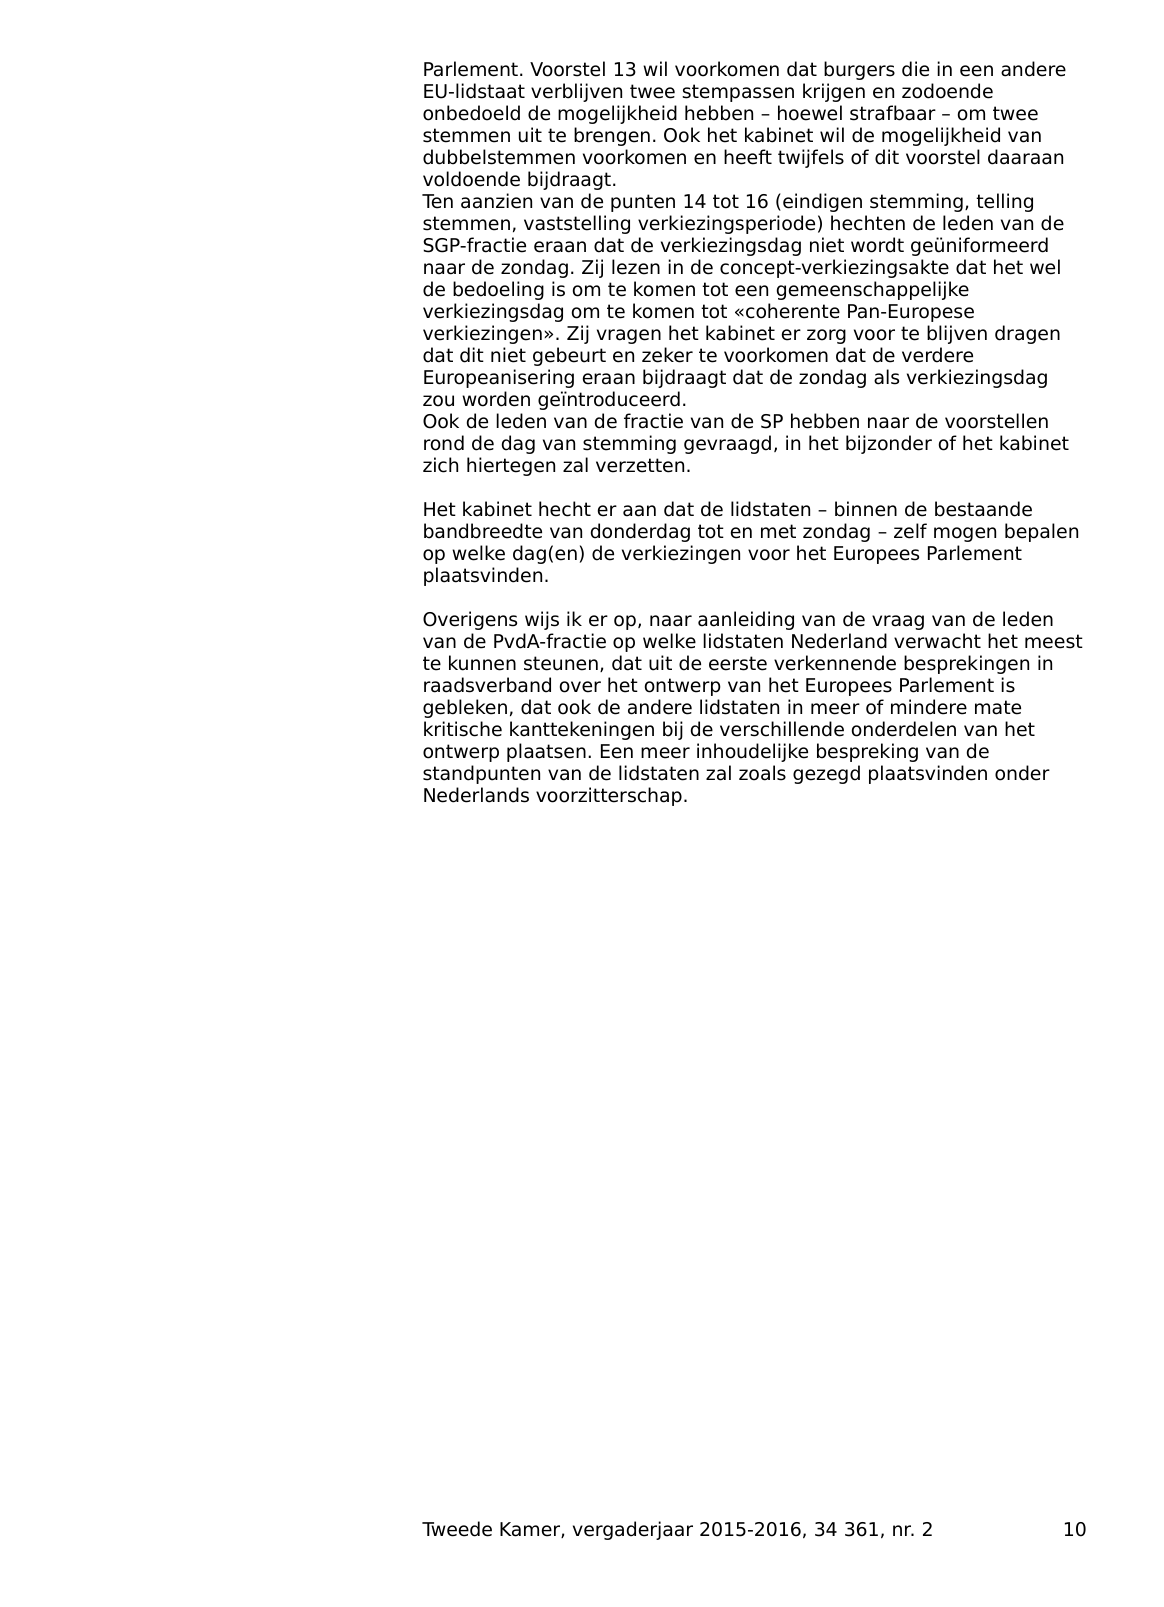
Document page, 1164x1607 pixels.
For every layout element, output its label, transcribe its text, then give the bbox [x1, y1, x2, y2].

text Ook de leden van de fractie van de SP hebben naar de voorstellen rond de dag van stemming gevraagd, in het bijzonder of het kabinet zich hiertegen zal verzetten. [422, 411, 1087, 477]
text Overigens wijs ik er op, naar aanleiding van de vraag van de leden van de PvdA-fractie op welke lidstaten Nederland verwacht het meest te kunnen steunen, dat uit de eerste verkennende besprekingen in raadsverband over het ontwerp van het Europees Parlement is gebleken, dat ook de andere lidstaten in meer of mindere mate kritische kanttekeningen bij de verschillende onderdelen van het ontwerp plaatsen. Een meer inhoudelijke bespreking van de standpunten van de lidstaten zal zoals gezegd plaatsvinden onder Nederlands voorzitterschap. [422, 609, 1087, 807]
text Ten aanzien van de punten 14 tot 16 (eindigen stemming, telling stemmen, vaststelling verkiezingsperiode) hechten de leden van de SGP-fractie eraan dat de verkiezingsdag niet wordt geüniformeerd naar de zondag. Zij lezen in de concept-verkiezingsakte dat het wel de bedoeling is om te komen tot een gemeenschappelijke verkiezingsdag om te komen tot «coherente Pan-Europese verkiezingen». Zij vragen het kabinet er zorg voor te blijven dragen dat dit niet gebeurt en zeker te voorkomen dat de verdere Europeanisering eraan bijdraagt dat de zondag als verkiezingsdag zou worden geïntroduceerd. [422, 191, 1087, 411]
text Parlement. Voorstel 13 wil voorkomen dat burgers die in een andere EU-lidstaat verblijven twee stempassen krijgen en zodoende onbedoeld de mogelijkheid hebben – hoewel strafbaar – om twee stemmen uit te brengen. Ook het kabinet wil de mogelijkheid van dubbelstemmen voorkomen en heeft twijfels of dit voorstel daaraan voldoende bijdraagt. [422, 59, 1087, 191]
text Het kabinet hecht er aan dat de lidstaten – binnen de bestaande bandbreedte van donderdag tot en met zondag – zelf mogen bepalen op welke dag(en) de verkiezingen voor het Europees Parlement plaatsvinden. [422, 499, 1087, 587]
